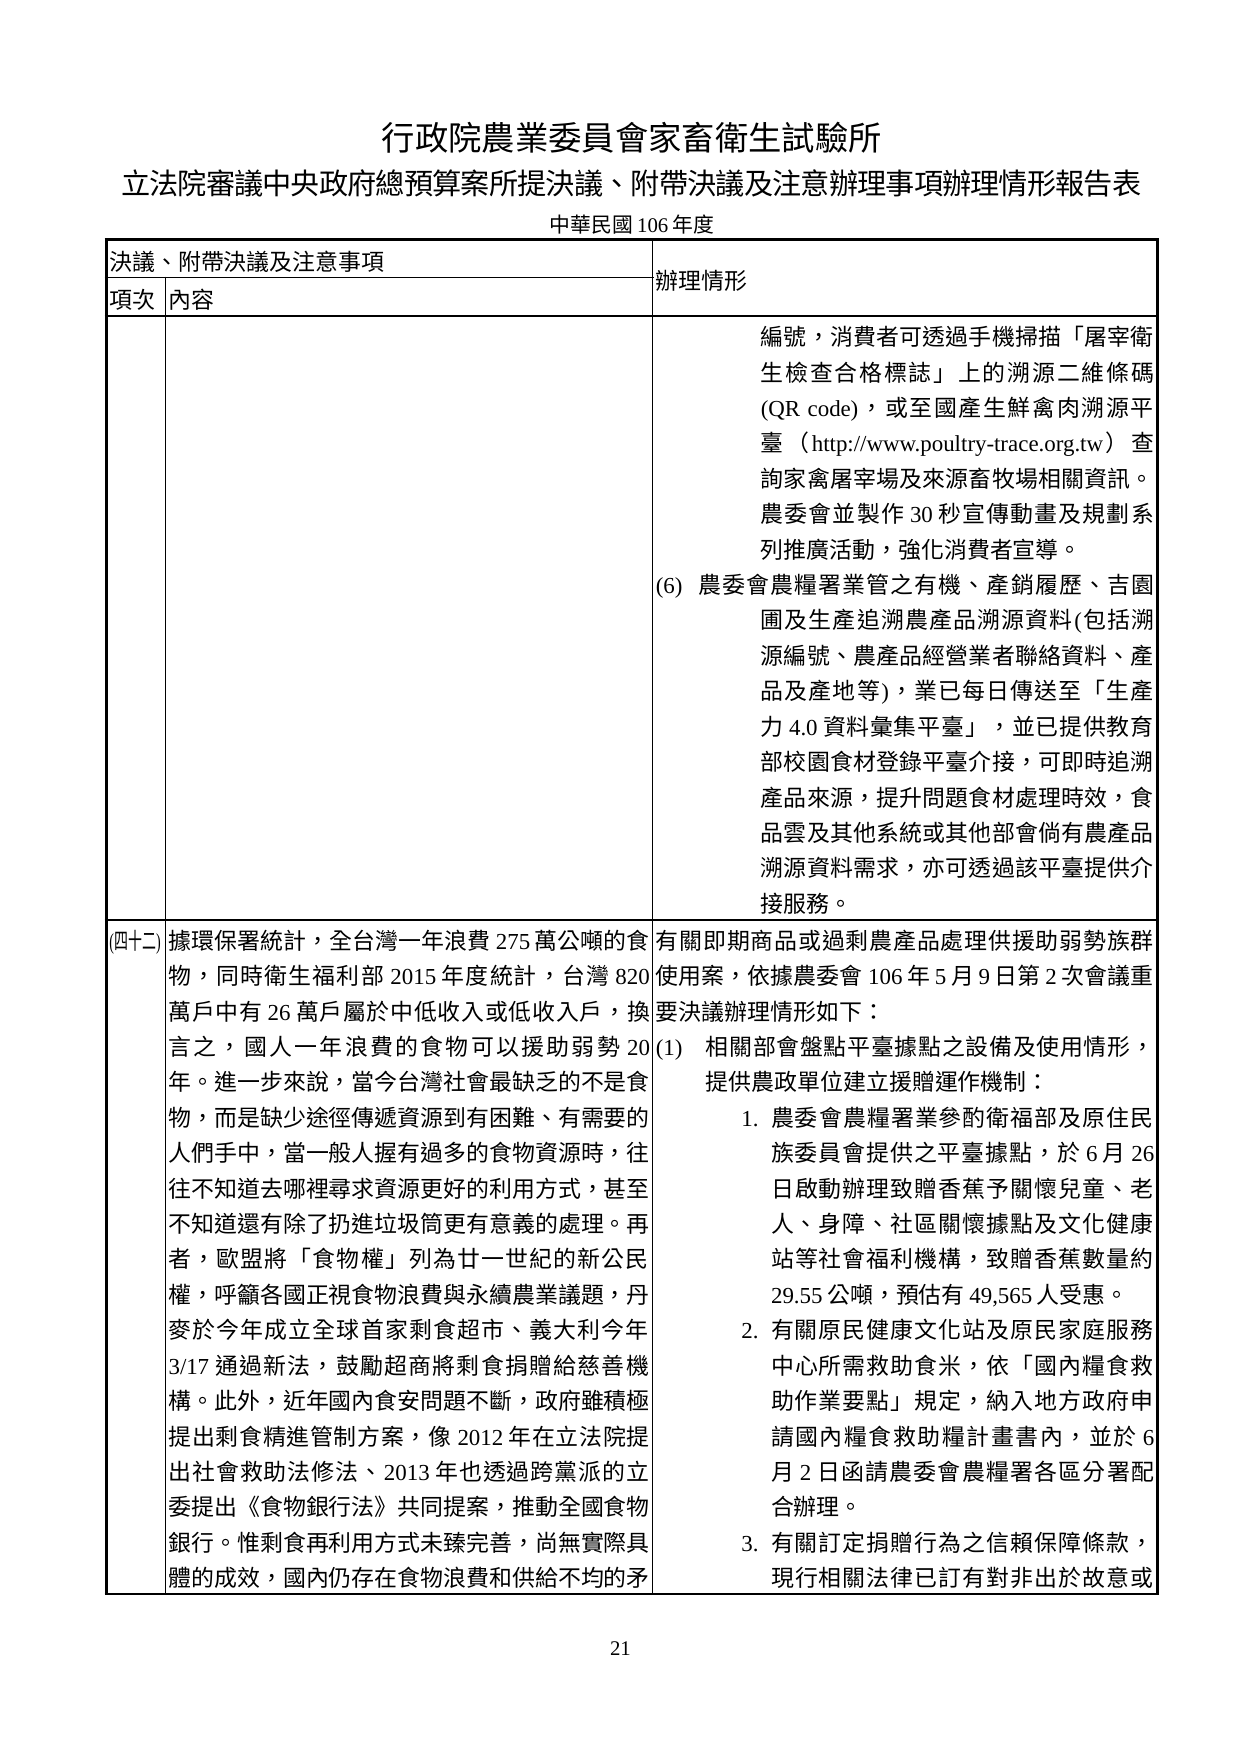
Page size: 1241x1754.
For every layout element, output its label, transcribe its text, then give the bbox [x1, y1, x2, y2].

table_cell 中華民國106年度 [106, 203, 1157, 238]
table_cell 有關即期商品或過剩農產品處理供援助弱勢族群使用案，依據農委會106年5月9日第2次會議重要決議辦理情形如下： 相關部會盤點平臺據點之設備及使用情形，提供農政單位建立援贈運作機制： 農委會農糧署業參酌衛福部及原住民族委員會提供之平臺據點，於6月26日啟動辦理致贈香蕉予關懷兒童、老人、身障、社區關懷據點及文化健康站等社會福利機構，致贈香蕉數量約29.55公噸，預估有49,565人受惠。 有關原民健康文化站及原民家庭服務中心所需救助食米，依「國內糧食救助作業要點」規定，納入地方政府申請國內糧食救助糧計畫書內，並於6月2日函請農委會農糧署各區分署配合辦理。 有關訂定捐贈行為之信賴保障條款，現行相關法律已訂有對非出於故意或 [653, 921, 1156, 1593]
table_cell 據環保署統計，全台灣一年浪費275萬公噸的食物，同時衛生福利部2015年度統計，台灣820萬戶中有26萬戶屬於中低收入或低收入戶，換言之，國人一年浪費的食物可以援助弱勢20年。進一步來說，當今台灣社會最缺乏的不是食物，而是缺少途徑傳遞資源到有困難、有需要的人們手中，當一般人握有過多的食物資源時，往往不知道去哪裡尋求資源更好的利用方式，甚至不知道還有除了扔進垃圾筒更有意義的處理。再者，歐盟將「食物權」列為廿一世紀的新公民權，呼籲各國正視食物浪費與永續農業議題，丹麥於今年成立全球首家剩食超市、義大利今年3/17通過新法，鼓勵超商將剩食捐贈給慈善機構。此外，近年國內食安問題不斷，政府雖積極提出剩食精進管制方案，像2012年在立法院提出社會救助法修法、2013年也透過跨黨派的立委提出《食物銀行法》共同提案，推動全國食物銀行。惟剩食再利用方式未臻完善，尚無實際具體的成效，國內仍存在食物浪費和供給不均的矛 [166, 921, 652, 1593]
table_cell 立法院審議中央政府總預算案所提決議、附帶決議及注意辦理事項辦理情形報告表 [106, 160, 1157, 203]
table_cell [108, 317, 165, 919]
table_cell 決議、附帶決議及注意事項 [108, 241, 652, 277]
table_cell 辦理情形 [653, 241, 1156, 315]
table_cell (四十二) [108, 921, 165, 1593]
table_cell 編號，消費者可透過手機掃描「屠宰衛生檢查合格標誌」上的溯源二維條碼(QR code)，或至國產生鮮禽肉溯源平臺（http://www.poultry-trace.org.tw）查詢家禽屠宰場及來源畜牧場相關資訊。農委會並製作30秒宣傳動畫及規劃系列推廣活動，強化消費者宣導。 農委會農糧署業管之有機、產銷履歷、吉園圃及生產追溯農產品溯源資料(包括溯源編號、農產品經營業者聯絡資料、產品及產地等)，業已每日傳送至「生產力4.0資料彙集平臺」，並已提供教育部校園食材登錄平臺介接，可即時追溯產品來源，提升問題食材處理時效，食品雲及其他系統或其他部會倘有農產品溯源資料需求，亦可透過該平臺提供介接服務。 [653, 317, 1156, 919]
table_cell 項次 [108, 278, 165, 315]
table_cell 內容 [166, 278, 652, 315]
table_cell [166, 317, 652, 919]
table_header 行政院農業委員會家畜衛生試驗所 [106, 112, 1157, 160]
